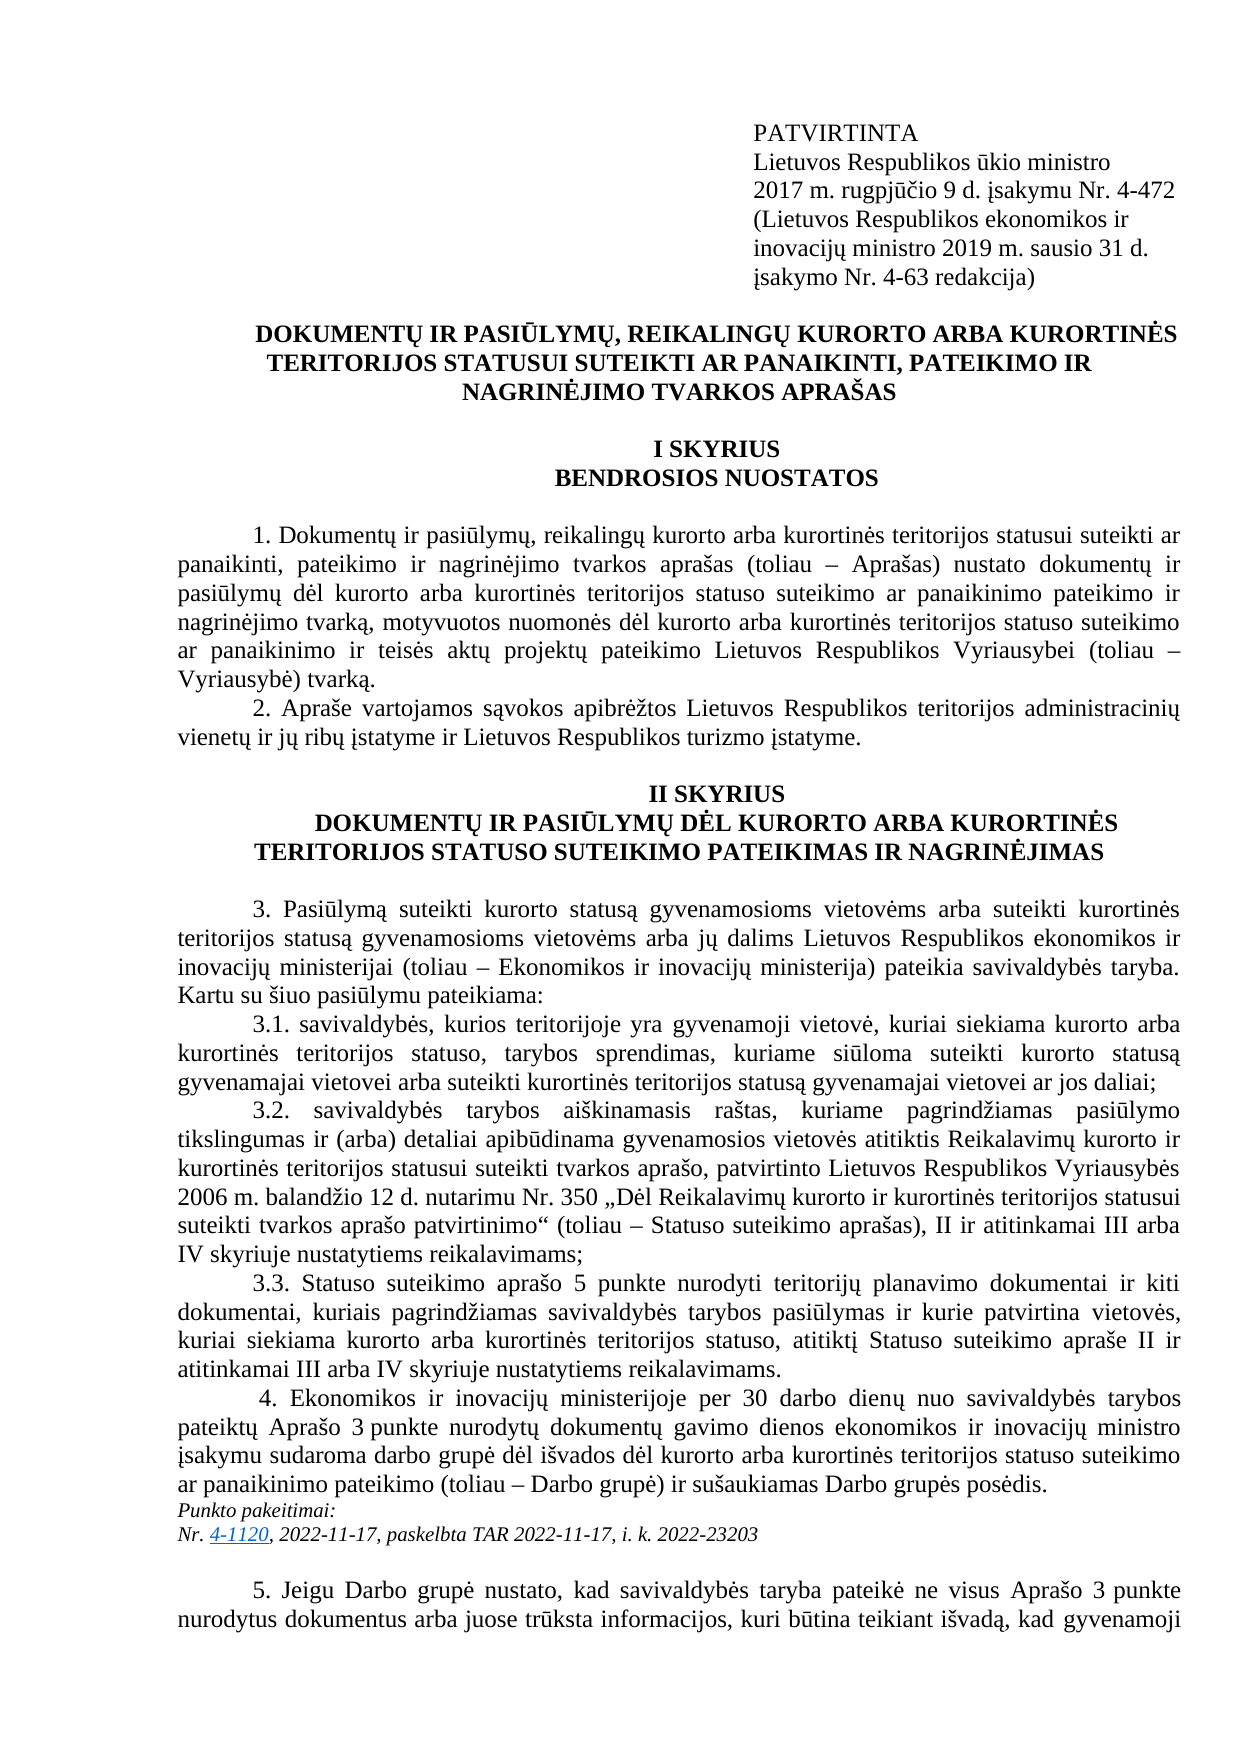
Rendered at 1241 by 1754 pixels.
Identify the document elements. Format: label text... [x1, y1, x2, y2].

text DOKUMENTŲ IR PASIŪLYMŲ, REIKALINGŲ KURORTO ARBA KURORTINĖS TERITORIJOS STATUSUI SUTEIKTI AR PANAIKINTI, PATEIKIMO IR NAGRINĖJIMO TVARKOS APRAŠAS [177, 319, 1181, 406]
text II SKYRIUS [177, 779, 1181, 808]
text 1. Dokumentų ir pasiūlymų, reikalingų kurorto arba kurortinės teritorijos statusui suteikti ar panaikinti, pateikimo ir nagrinėjimo tvarkos aprašas (toliau – Aprašas) nustato dokumentų ir pasiūlymų dėl kurorto arba kurortinės teritorijos statuso suteikimo ar panaikinimo pateikimo ir nagrinėjimo tvarką, motyvuotos nuomonės dėl kurorto arba kurortinės teritorijos statuso suteikimo ar panaikinimo ir teisės aktų projektų pateikimo Lietuvos Respublikos Vyriausybei (toliau – Vyriausybė) tvarką. [177, 521, 1181, 693]
text 2017 m. rugpjūčio 9 d. įsakymu Nr. 4-472 [753, 176, 1181, 204]
text 2. Apraše vartojamos sąvokos apibrėžtos Lietuvos Respublikos teritorijos administracinių vienetų ir jų ribų įstatyme ir Lietuvos Respublikos turizmo įstatyme. [177, 693, 1181, 751]
text 3.1. savivaldybės, kurios teritorijoje yra gyvenamoji vietovė, kuriai siekiama kurorto arba kurortinės teritorijos statuso, tarybos sprendimas, kuriame siūloma suteikti kurorto statusą gyvenamajai vietovei arba suteikti kurortinės teritorijos statusą gyvenamajai vietovei ar jos daliai; [177, 1009, 1181, 1096]
text I SKYRIUS [177, 434, 1181, 463]
text Punkto pakeitimai: [177, 1498, 1181, 1522]
text 3. Pasiūlymą suteikti kurorto statusą gyvenamosioms vietovėms arba suteikti kurortinės teritorijos statusą gyvenamosioms vietovėms arba jų dalims Lietuvos Respublikos ekonomikos ir inovacijų ministerijai (toliau – Ekonomikos ir inovacijų ministerija) pateikia savivaldybės taryba. Kartu su šiuo pasiūlymu pateikiama: [177, 894, 1181, 1009]
text inovacijų ministro 2019 m. sausio 31 d. [753, 233, 1181, 262]
text 3.3. Statuso suteikimo aprašo 5 punkte nurodyti teritorijų planavimo dokumentai ir kiti dokumentai, kuriais pagrindžiamas savivaldybės tarybos pasiūlymas ir kurie patvirtina vietovės, kuriai siekiama kurorto arba kurortinės teritorijos statuso, atitiktį Statuso suteikimo apraše II ir atitinkamai III arba IV skyriuje nustatytiems reikalavimams. [177, 1268, 1181, 1383]
text PATVIRTINTA [618, 118, 1181, 147]
text Nr. 4-1120, 2022-11-17, paskelbta TAR 2022-11-17, i. k. 2022-23203 [177, 1522, 1181, 1546]
text 4. Ekonomikos ir inovacijų ministerijoje per 30 darbo dienų nuo savivaldybės tarybos pateiktų Aprašo 3 punkte nurodytų dokumentų gavimo dienos ekonomikos ir inovacijų ministro įsakymu sudaroma darbo grupė dėl išvados dėl kurorto arba kurortinės teritorijos statuso suteikimo ar panaikinimo pateikimo (toliau – Darbo grupė) ir sušaukiamas Darbo grupės posėdis. [177, 1383, 1181, 1498]
text (Lietuvos Respublikos ekonomikos ir [753, 204, 1181, 233]
text įsakymo Nr. 4-63 redakcija) [753, 262, 1181, 291]
text dokumentų ir pasiūlymų dėl kurorto arba kurortinės teritorijos statuso suteikimo PATEIKIMAS IR NAGRINĖJIMAS [177, 808, 1181, 866]
text 5. Jeigu Darbo grupė nustato, kad savivaldybės taryba pateikė ne visus Aprašo 3 punkte nurodytus dokumentus arba juose trūksta informacijos, kuri būtina teikiant išvadą, kad gyvenamoji [177, 1575, 1181, 1632]
text 3.2. savivaldybės tarybos aiškinamasis raštas, kuriame pagrindžiamas pasiūlymo tikslingumas ir (arba) detaliai apibūdinama gyvenamosios vietovės atitiktis Reikalavimų kurorto ir kurortinės teritorijos statusui suteikti tvarkos aprašo, patvirtinto Lietuvos Respublikos Vyriausybės 2006 m. balandžio 12 d. nutarimu Nr. 350 „Dėl Reikalavimų kurorto ir kurortinės teritorijos statusui suteikti tvarkos aprašo patvirtinimo“ (toliau – Statuso suteikimo aprašas), II ir atitinkamai III arba IV skyriuje nustatytiems reikalavimams; [177, 1096, 1181, 1268]
text Lietuvos Respublikos ūkio ministro [177, 147, 1181, 176]
text BENDROSIOS NUOSTATOS [177, 463, 1181, 492]
